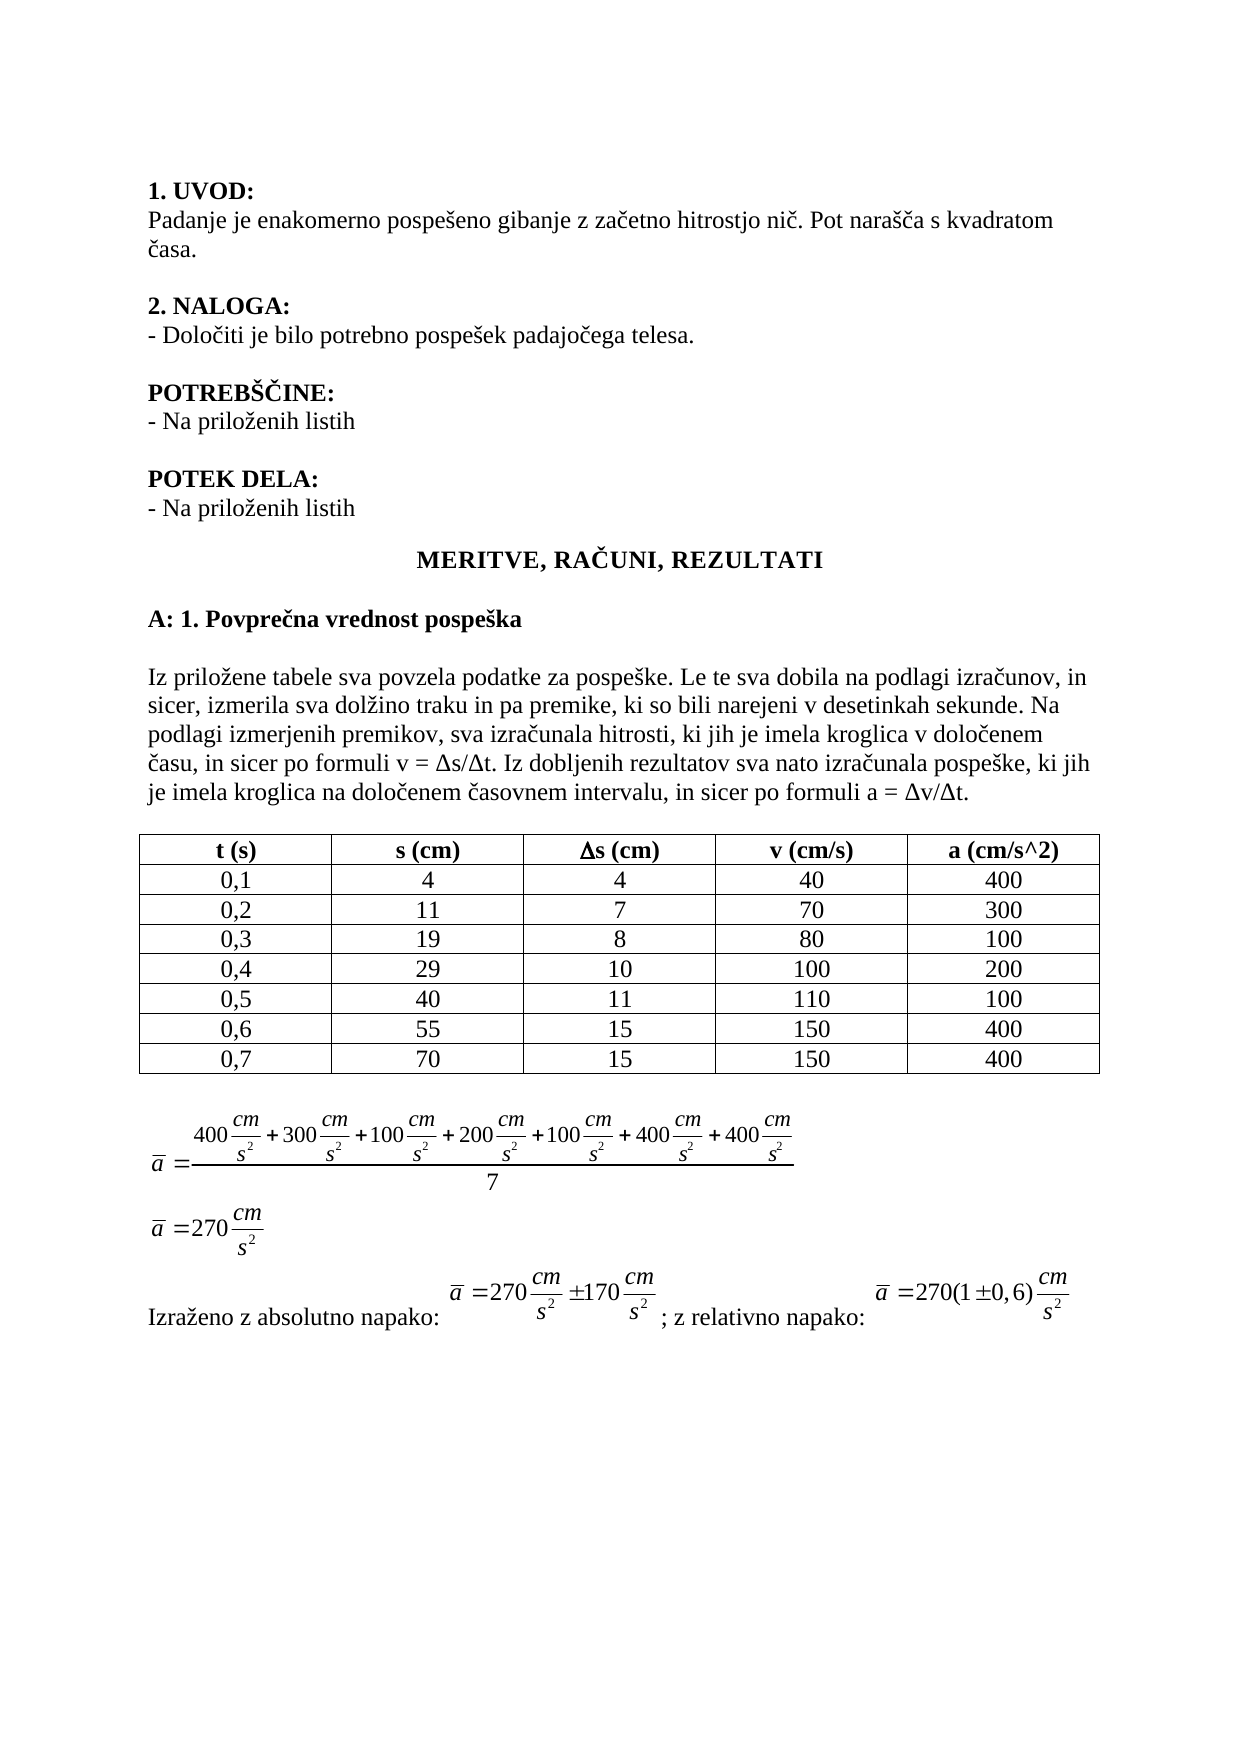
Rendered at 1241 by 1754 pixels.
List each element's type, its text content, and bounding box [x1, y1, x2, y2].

table_cell 0,1 [140, 865, 331, 894]
text - Na priloženih listih [148, 493, 1093, 521]
table_cell 11 [524, 984, 715, 1013]
table_cell 70 [716, 895, 907, 923]
text - Na priloženih listih [148, 406, 1093, 435]
text Izraženo z absolutno napako: ; z relativno napako: [148, 1261, 1093, 1331]
table_cell 400 [908, 1044, 1099, 1072]
table_cell 0,6 [140, 1014, 331, 1043]
table_cell 0,5 [140, 984, 331, 1013]
table_header s (cm) [524, 835, 715, 864]
table_cell 110 [716, 984, 907, 1013]
table_cell 0,3 [140, 925, 331, 953]
table_cell 19 [332, 925, 523, 953]
text Iz priložene tabele sva povzela podatke za pospeške. Le te sva dobila na podlagi izračunov, in sicer, izmerila sva dolžino traku in pa premike, ki so bili narejeni v desetinkah sekunde. Na podlagi izmerjenih premikov, sva izračunala hitrosti, ki jih je imela kroglica v določenem času, in sicer po formuli v = Δs/Δt. Iz dobljenih rezultatov sva nato izračunala pospeške, ki jih je imela kroglica na določenem časovnem intervalu, in sicer po formuli a = Δv/Δt. [148, 662, 1093, 805]
table_cell 100 [908, 984, 1099, 1013]
table_cell 29 [332, 954, 523, 983]
table_cell 0,4 [140, 954, 331, 983]
table_cell 11 [332, 895, 523, 923]
table_cell 4 [524, 865, 715, 894]
table_header t (s) [140, 835, 331, 864]
table_cell 8 [524, 925, 715, 953]
table_cell 200 [908, 954, 1099, 983]
table_cell 400 [908, 865, 1099, 894]
table_cell 0,7 [140, 1044, 331, 1072]
table_cell 15 [524, 1014, 715, 1043]
text POTEK DELA: [148, 464, 1093, 493]
table_cell 55 [332, 1014, 523, 1043]
table_cell 150 [716, 1044, 907, 1072]
table_cell 70 [332, 1044, 523, 1072]
table_cell 300 [908, 895, 1099, 923]
text POTREBŠČINE: [148, 378, 1093, 406]
table_cell 7 [524, 895, 715, 923]
text 1. UVOD: [148, 176, 1093, 205]
table_cell 10 [524, 954, 715, 983]
subtitle A: 1. Povprečna vrednost pospeška [148, 604, 1093, 633]
table_cell 100 [908, 925, 1099, 953]
text 2. NALOGA: [148, 291, 1093, 320]
text Padanje je enakomerno pospešeno gibanje z začetno hitrostjo nič. Pot narašča s kvadratom časa. [148, 205, 1093, 263]
table_header s (cm) [332, 835, 523, 864]
subtitle MERITVE, RAČUNI, REZULTATI [148, 546, 1093, 574]
text - Določiti je bilo potrebno pospešek padajočega telesa. [148, 320, 1093, 349]
table_cell 100 [716, 954, 907, 983]
table_header a (cm/s^2) [908, 835, 1099, 864]
table_header v (cm/s) [716, 835, 907, 864]
table_cell 15 [524, 1044, 715, 1072]
table_cell 40 [332, 984, 523, 1013]
table_cell 150 [716, 1014, 907, 1043]
table_cell 4 [332, 865, 523, 894]
table_cell 40 [716, 865, 907, 894]
table_cell 400 [908, 1014, 1099, 1043]
table_cell 80 [716, 925, 907, 953]
table_cell 0,2 [140, 895, 331, 923]
